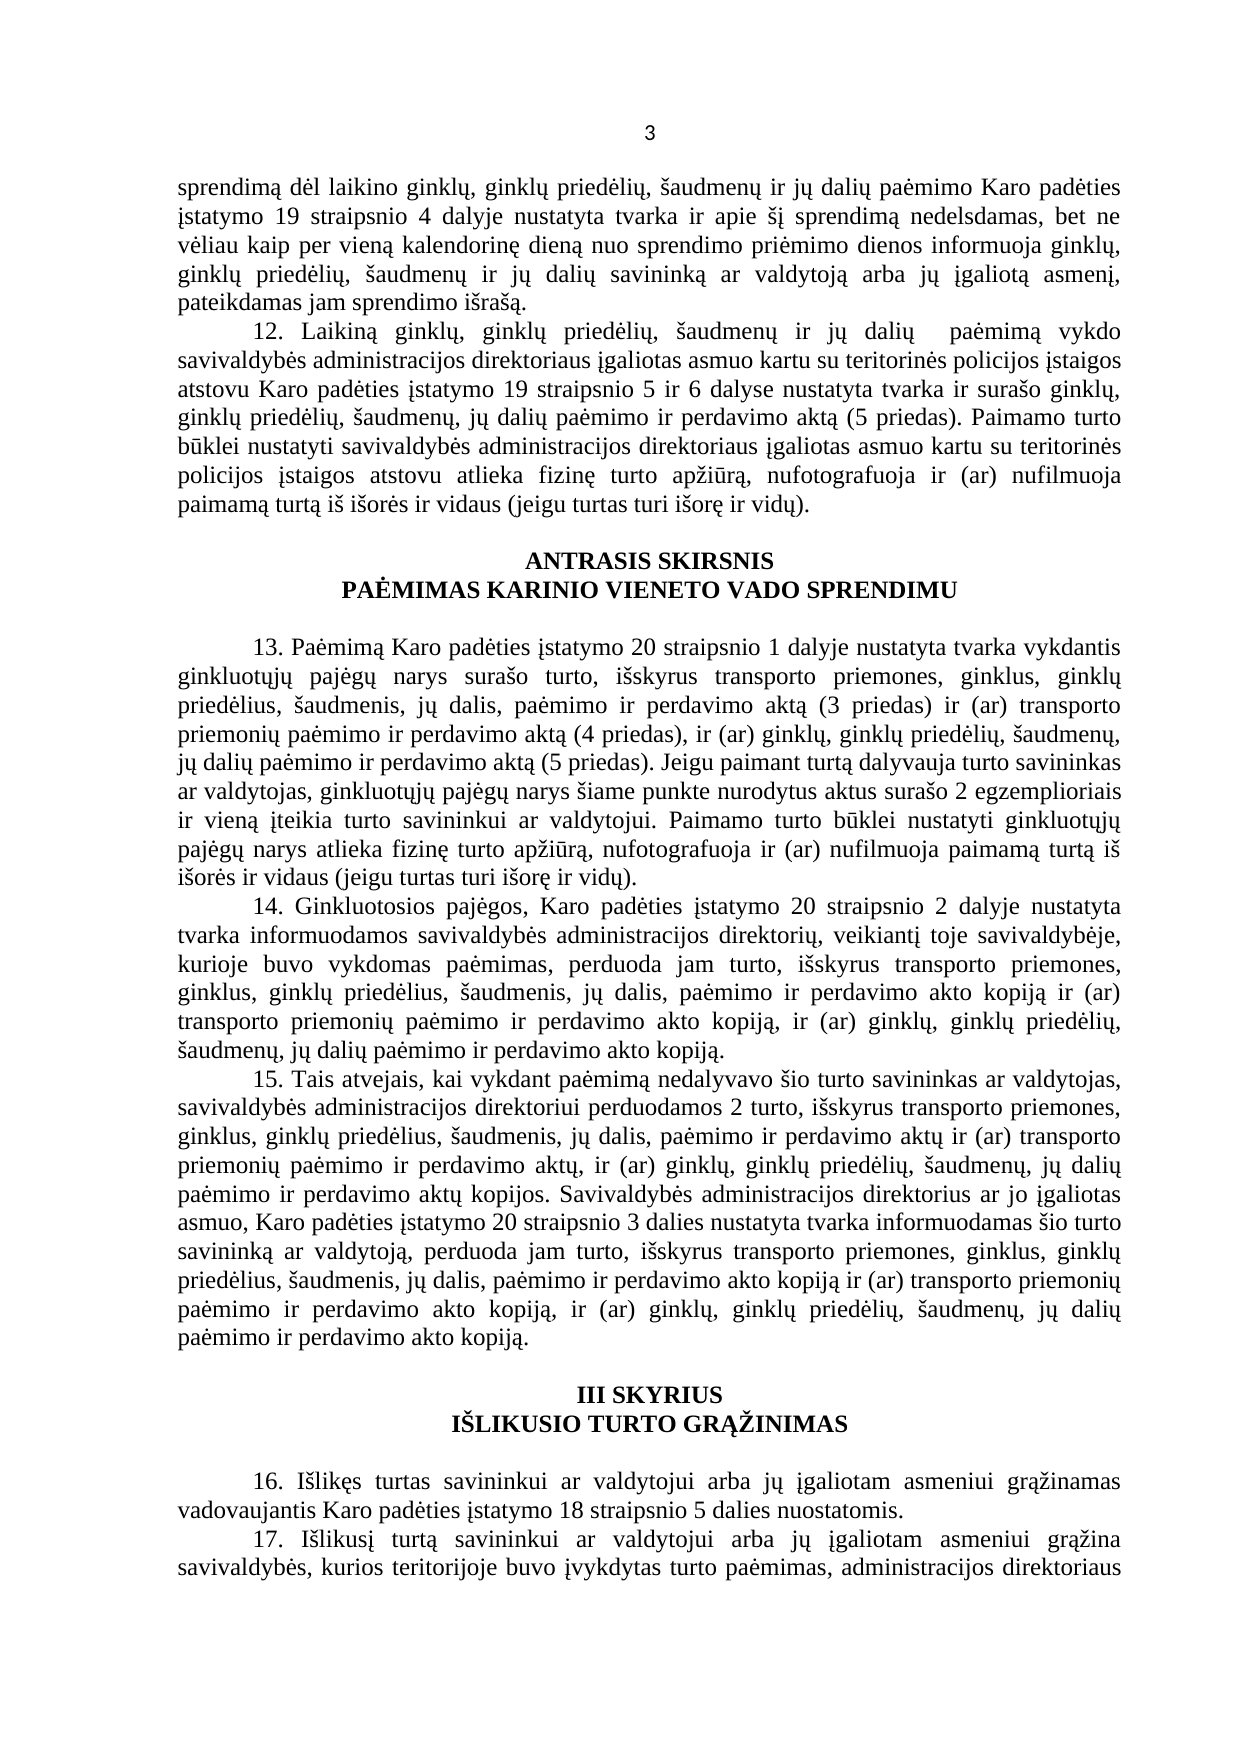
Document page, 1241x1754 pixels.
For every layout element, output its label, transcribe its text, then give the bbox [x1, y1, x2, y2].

text sprendimą dėl laikino ginklų, ginklų priedėlių, šaudmenų ir jų dalių paėmimo Karo padėties įstatymo 19 straipsnio 4 dalyje nustatyta tvarka ir apie šį sprendimą nedelsdamas, bet ne vėliau kaip per vieną kalendorinę dieną nuo sprendimo priėmimo dienos informuoja ginklų, ginklų priedėlių, šaudmenų ir jų dalių savininką ar valdytoją arba jų įgaliotą asmenį, pateikdamas jam sprendimo išrašą. [177, 172, 1122, 316]
text 12. Laikiną ginklų, ginklų priedėlių, šaudmenų ir jų dalių paėmimą vykdo savivaldybės administracijos direktoriaus įgaliotas asmuo kartu su teritorinės policijos įstaigos atstovu Karo padėties įstatymo 19 straipsnio 5 ir 6 dalyse nustatyta tvarka ir surašo ginklų, ginklų priedėlių, šaudmenų, jų dalių paėmimo ir perdavimo aktą (5 priedas). Paimamo turto būklei nustatyti savivaldybės administracijos direktoriaus įgaliotas asmuo kartu su teritorinės policijos įstaigos atstovu atlieka fizinę turto apžiūrą, nufotografuoja ir (ar) nufilmuoja paimamą turtą iš išorės ir vidaus (jeigu turtas turi išorę ir vidų). [177, 316, 1122, 517]
text 14. Ginkluotosios pajėgos, Karo padėties įstatymo 20 straipsnio 2 dalyje nustatyta tvarka informuodamos savivaldybės administracijos direktorių, veikiantį toje savivaldybėje, kurioje buvo vykdomas paėmimas, perduoda jam turto, išskyrus transporto priemones, ginklus, ginklų priedėlius, šaudmenis, jų dalis, paėmimo ir perdavimo akto kopiją ir (ar) transporto priemonių paėmimo ir perdavimo akto kopiją, ir (ar) ginklų, ginklų priedėlių, šaudmenų, jų dalių paėmimo ir perdavimo akto kopiją. [177, 891, 1122, 1064]
text IŠLIKUSIO TURTO GRĄŽINIMAS [177, 1409, 1122, 1437]
text ANTRASIS SKIRSNIS [177, 546, 1122, 575]
text 17. Išlikusį turtą savininkui ar valdytojui arba jų įgaliotam asmeniui grąžina savivaldybės, kurios teritorijoje buvo įvykdytas turto paėmimas, administracijos direktoriaus [177, 1524, 1122, 1581]
text III SKYRIUS [177, 1380, 1122, 1409]
text 16. Išlikęs turtas savininkui ar valdytojui arba jų įgaliotam asmeniui grąžinamas vadovaujantis Karo padėties įstatymo 18 straipsnio 5 dalies nuostatomis. [177, 1466, 1122, 1524]
text 15. Tais atvejais, kai vykdant paėmimą nedalyvavo šio turto savininkas ar valdytojas, savivaldybės administracijos direktoriui perduodamos 2 turto, išskyrus transporto priemones, ginklus, ginklų priedėlius, šaudmenis, jų dalis, paėmimo ir perdavimo aktų ir (ar) transporto priemonių paėmimo ir perdavimo aktų, ir (ar) ginklų, ginklų priedėlių, šaudmenų, jų dalių paėmimo ir perdavimo aktų kopijos. Savivaldybės administracijos direktorius ar jo įgaliotas asmuo, Karo padėties įstatymo 20 straipsnio 3 dalies nustatyta tvarka informuodamas šio turto savininką ar valdytoją, perduoda jam turto, išskyrus transporto priemones, ginklus, ginklų priedėlius, šaudmenis, jų dalis, paėmimo ir perdavimo akto kopiją ir (ar) transporto priemonių paėmimo ir perdavimo akto kopiją, ir (ar) ginklų, ginklų priedėlių, šaudmenų, jų dalių paėmimo ir perdavimo akto kopiją. [177, 1064, 1122, 1351]
text 13. Paėmimą Karo padėties įstatymo 20 straipsnio 1 dalyje nustatyta tvarka vykdantis ginkluotųjų pajėgų narys surašo turto, išskyrus transporto priemones, ginklus, ginklų priedėlius, šaudmenis, jų dalis, paėmimo ir perdavimo aktą (3 priedas) ir (ar) transporto priemonių paėmimo ir perdavimo aktą (4 priedas), ir (ar) ginklų, ginklų priedėlių, šaudmenų, jų dalių paėmimo ir perdavimo aktą (5 priedas). Jeigu paimant turtą dalyvauja turto savininkas ar valdytojas, ginkluotųjų pajėgų narys šiame punkte nurodytus aktus surašo 2 egzemplioriais ir vieną įteikia turto savininkui ar valdytojui. Paimamo turto būklei nustatyti ginkluotųjų pajėgų narys atlieka fizinę turto apžiūrą, nufotografuoja ir (ar) nufilmuoja paimamą turtą iš išorės ir vidaus (jeigu turtas turi išorę ir vidų). [177, 632, 1122, 891]
text PAĖMIMAS KARINIO VIENETO VADO SPRENDIMU [177, 575, 1122, 604]
